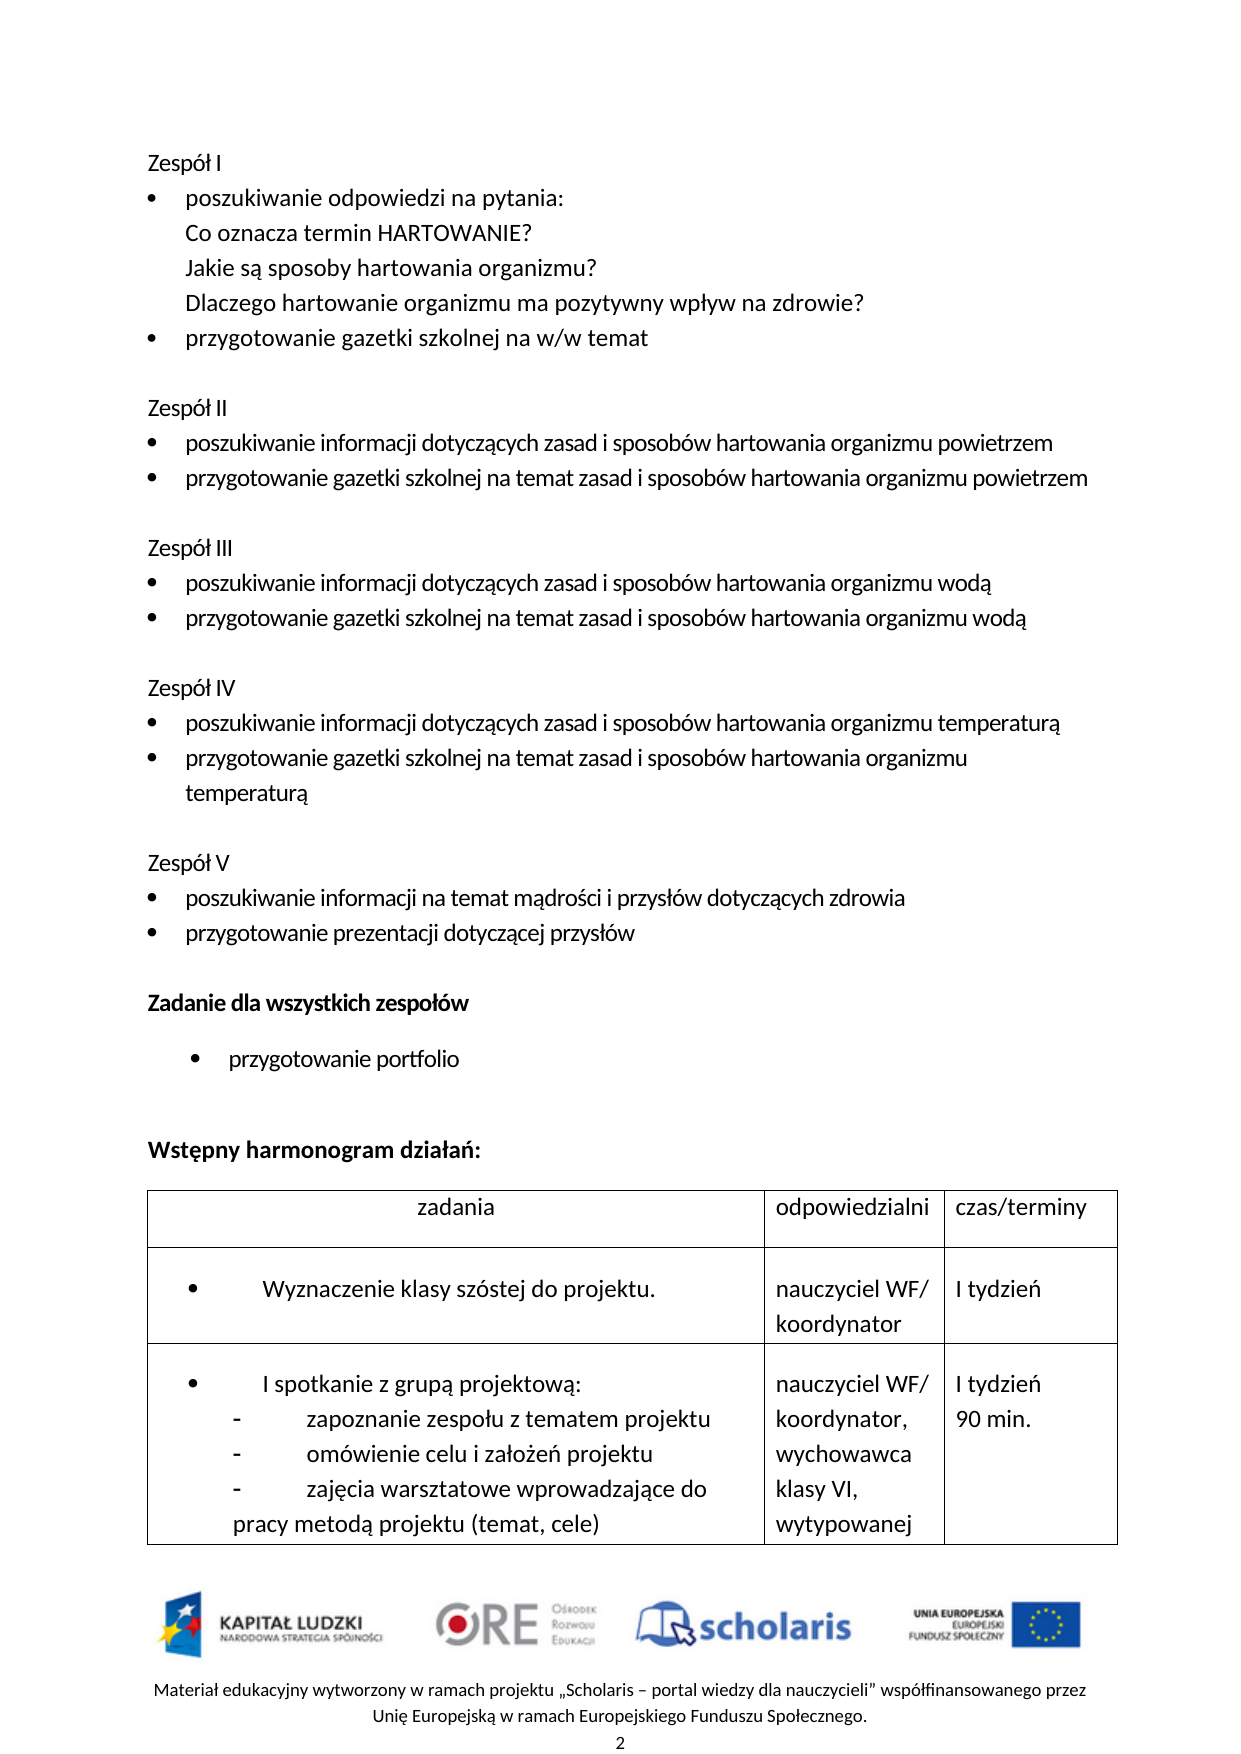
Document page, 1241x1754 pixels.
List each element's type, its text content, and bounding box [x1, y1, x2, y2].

text Zespół I [148, 148, 1093, 178]
list poszukiwanie informacji dotyczących zasad i sposobów hartowania organizmu wodą [148, 568, 1093, 598]
text Zespół II [148, 393, 1093, 423]
list przygotowanie gazetki szkolnej na w/w temat [148, 323, 1093, 353]
list poszukiwanie odpowiedzi na pytania: [148, 183, 1093, 213]
text Co oznacza termin HARTOWANIE? [185, 218, 1093, 248]
list przygotowanie gazetki szkolnej na temat zasad i sposobów hartowania organizmu powietrzem [148, 463, 1093, 493]
text Zespół III [148, 533, 1093, 563]
list poszukiwanie informacji na temat mądrości i przysłów dotyczących zdrowia [148, 883, 1093, 913]
table_header odpowiedzialni [765, 1191, 944, 1247]
table_cell I spotkanie z grupą projektową: zapoznanie zespołu z tematem projektu omówienie celu i założeń projektu zajęcia warsztatowe wprowadzające do pracy metodą projektu (temat, cele) wstępny plan działania ustalenie formuły komunikowania się ustaleniach kryteriów oceny [148, 1344, 764, 1543]
text Dlaczego hartowanie organizmu ma pozytywny wpływ na zdrowie? [185, 288, 1093, 318]
list przygotowanie gazetki szkolnej na temat zasad i sposobów hartowania organizmu wodą [148, 603, 1093, 633]
list poszukiwanie informacji dotyczących zasad i sposobów hartowania organizmu temperaturą [148, 708, 1093, 738]
text Zespół V [148, 848, 1093, 878]
text Zadanie dla wszystkich zespołów [148, 988, 1093, 1018]
table_cell I tydzień [945, 1248, 1117, 1343]
table_cell nauczyciel WF/ koordynator, wychowawca klasy VI, wytypowanej [765, 1344, 944, 1543]
table_cell Wyznaczenie klasy szóstej do projektu. [148, 1248, 764, 1343]
text Zespół IV [148, 673, 1093, 703]
text Jakie są sposoby hartowania organizmu? [185, 253, 1093, 283]
table_header czas/terminy [945, 1191, 1117, 1247]
list przygotowanie portfolio [191, 1043, 1093, 1074]
list poszukiwanie informacji dotyczących zasad i sposobów hartowania organizmu powietrzem [148, 428, 1093, 458]
list przygotowanie gazetki szkolnej na temat zasad i sposobów hartowania organizmu temperaturą [148, 743, 1093, 808]
table_cell nauczyciel WF/ koordynator [765, 1248, 944, 1343]
list przygotowanie prezentacji dotyczącej przysłów [148, 918, 1093, 948]
text Wstępny harmonogram działań: [148, 1134, 1093, 1165]
table_header zadania [148, 1191, 764, 1247]
table_cell I tydzień 90 min. [945, 1344, 1117, 1543]
